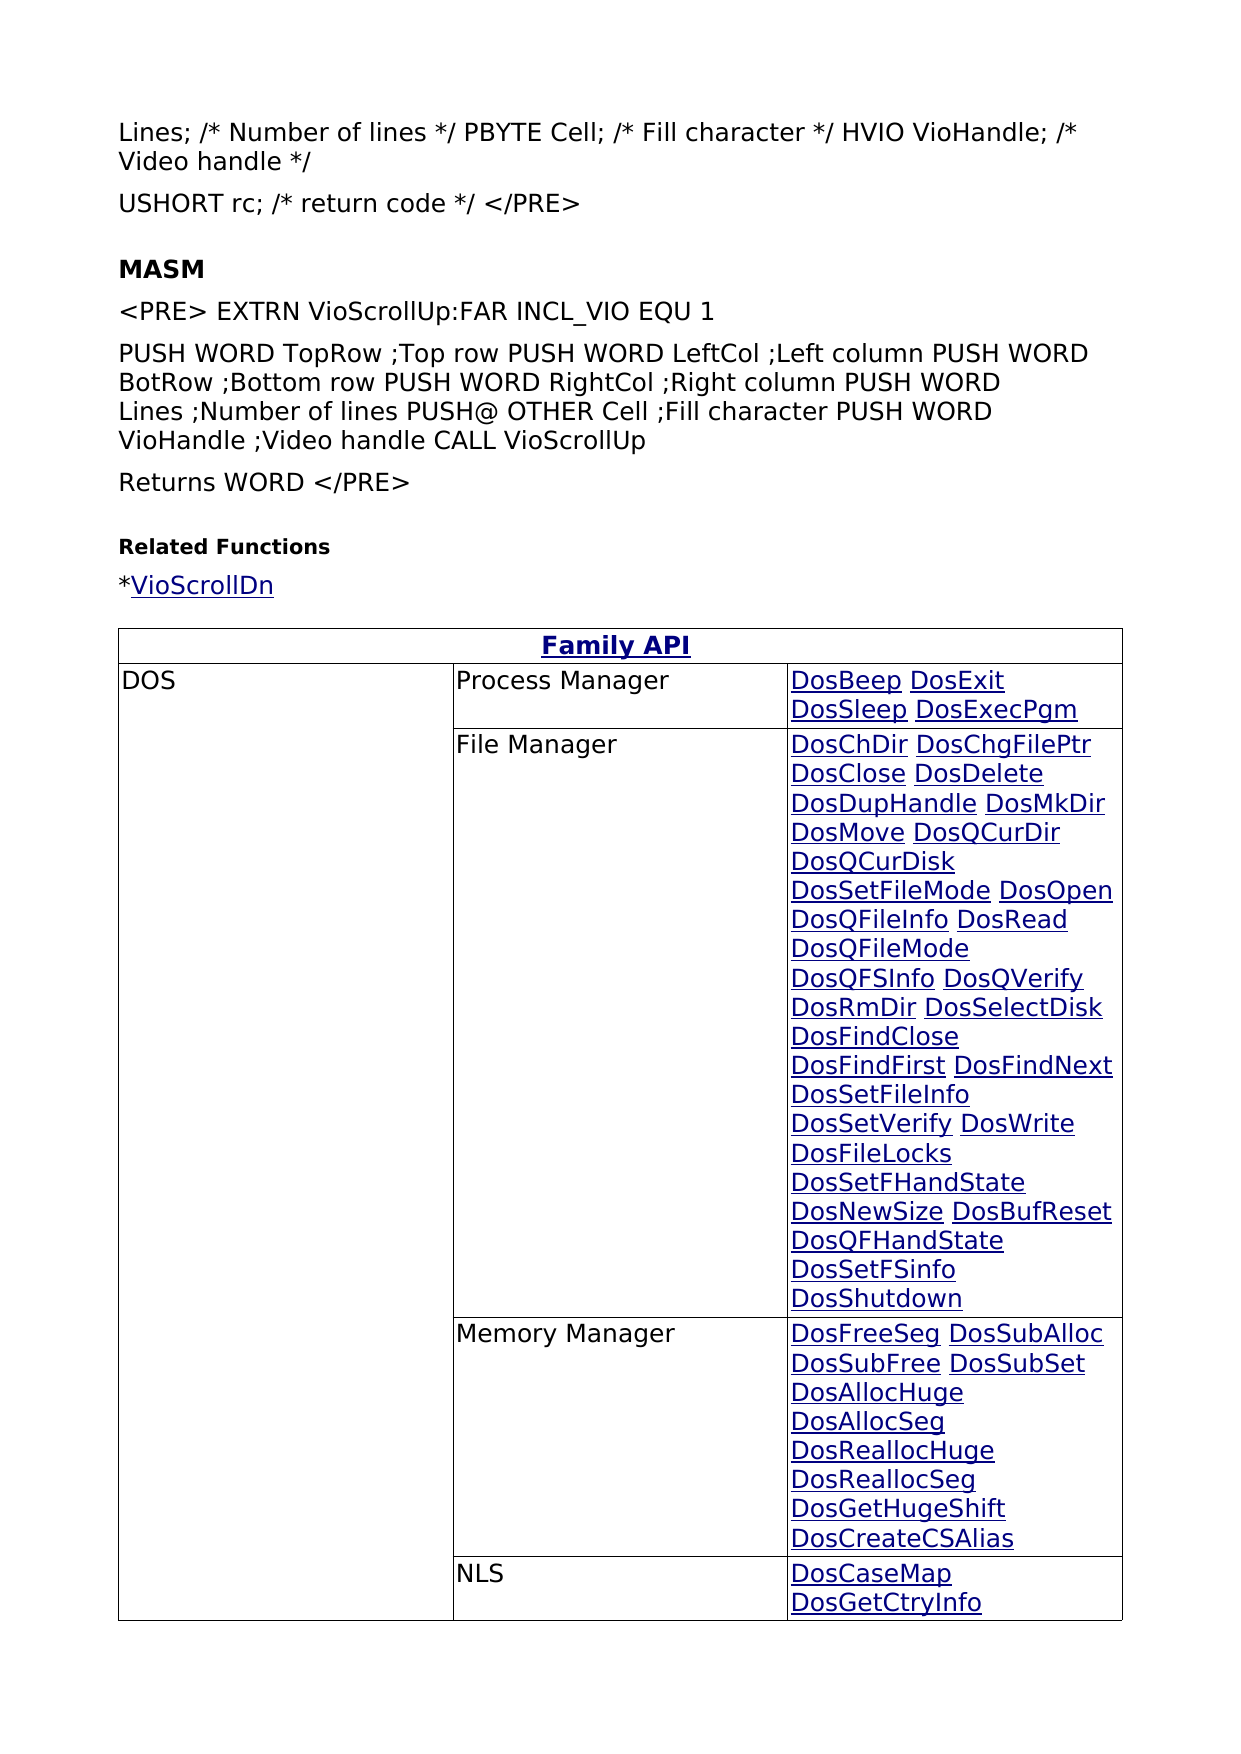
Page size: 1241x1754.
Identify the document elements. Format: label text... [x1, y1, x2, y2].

text Returns WORD </PRE> [118, 468, 1122, 497]
text *VioScrollDn [118, 572, 1122, 601]
table_cell Process Manager [454, 664, 787, 727]
subtitle Related Functions [118, 535, 1122, 559]
table_cell NLS [454, 1557, 787, 1620]
table_cell DosBeep DosExit DosSleep DosExecPgm [788, 664, 1122, 727]
text USHORT rc; /* return code */ </PRE> [118, 189, 1122, 218]
table_cell DosChDir DosChgFilePtr DosClose DosDelete DosDupHandle DosMkDir DosMove DosQCurDir DosQCurDisk DosSetFileMode DosOpen DosQFileInfo DosRead DosQFileMode DosQFSInfo DosQVerify DosRmDir DosSelectDisk DosFindClose DosFindFirst DosFindNext DosSetFileInfo DosSetVerify DosWrite DosFileLocks DosSetFHandState DosNewSize DosBufReset DosQFHandState DosSetFSinfo DosShutdown [788, 729, 1122, 1317]
subtitle MASM [118, 256, 1122, 285]
text <PRE> EXTRN VioScrollUp:FAR INCL_VIO EQU 1 [118, 297, 1122, 326]
table_cell DosCaseMap DosGetCtryInfo [788, 1557, 1122, 1620]
table_cell File Manager [454, 729, 787, 1317]
table_cell DOS [119, 664, 453, 1620]
table_header Family API [119, 629, 1122, 663]
table_cell Memory Manager [454, 1318, 787, 1556]
text Lines; /* Number of lines */ PBYTE Cell; /* Fill character */ HVIO VioHandle; /* Video handle */ [118, 118, 1122, 176]
table_cell DosFreeSeg DosSubAlloc DosSubFree DosSubSet DosAllocHuge DosAllocSeg DosReallocHuge DosReallocSeg DosGetHugeShift DosCreateCSAlias [788, 1318, 1122, 1556]
text PUSH WORD TopRow ;Top row PUSH WORD LeftCol ;Left column PUSH WORD BotRow ;Bottom row PUSH WORD RightCol ;Right column PUSH WORD Lines ;Number of lines PUSH@ OTHER Cell ;Fill character PUSH WORD VioHandle ;Video handle CALL VioScrollUp [118, 339, 1122, 456]
